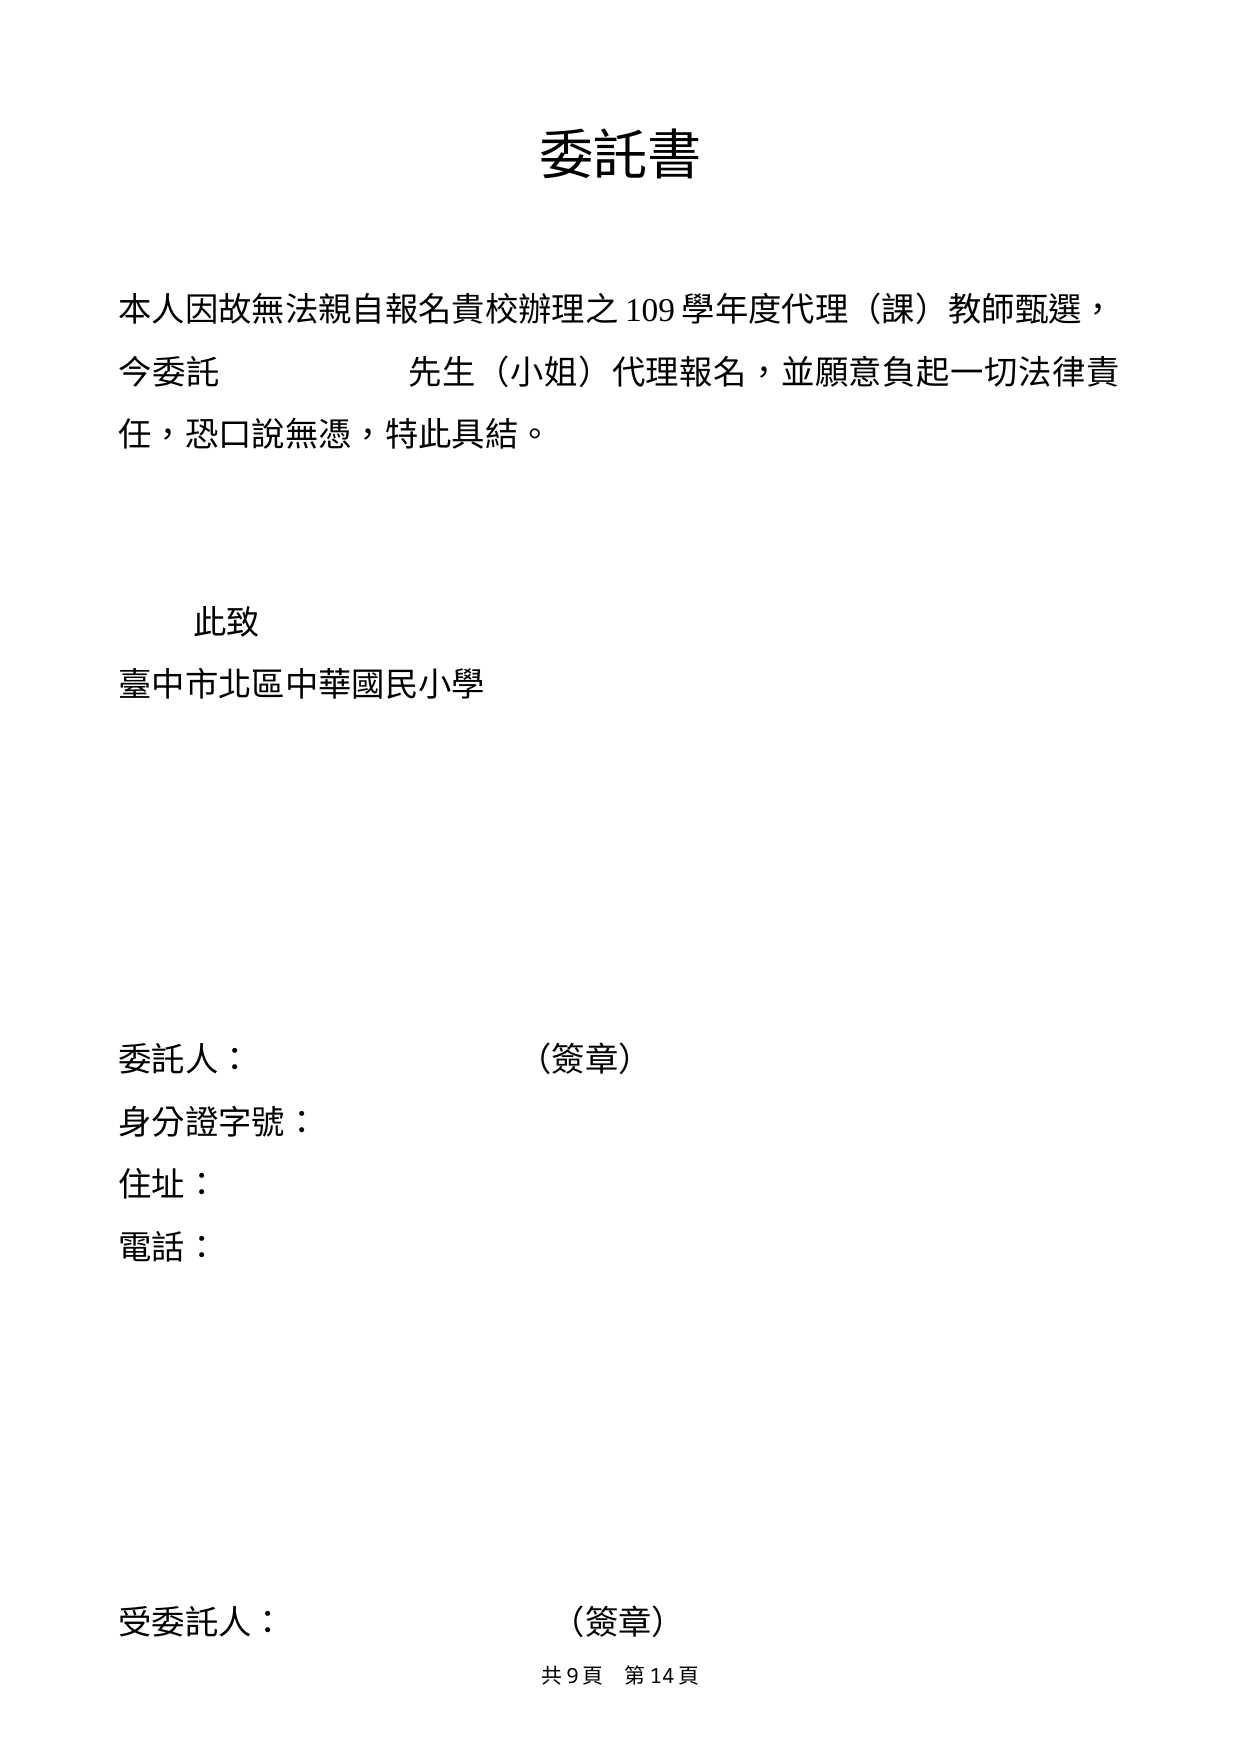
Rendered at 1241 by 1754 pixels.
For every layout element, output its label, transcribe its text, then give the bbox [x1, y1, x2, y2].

text 受委託人： （簽章） [118, 1578, 1122, 1641]
text 身分證字號： [118, 1078, 1122, 1141]
text 委託人： （簽章） [118, 1016, 1122, 1078]
text 住址： [118, 1141, 1122, 1203]
text 此致 [118, 578, 1122, 641]
text 電話： [118, 1203, 1122, 1266]
text 委託書 [118, 78, 1122, 203]
text 臺中市北區中華國民小學 [118, 641, 1122, 703]
text 本人因故無法親自報名貴校辦理之109學年度代理（課）教師甄選， [118, 266, 1122, 328]
text 今委託 先生（小姐）代理報名，並願意負起一切法律責任，恐口說無憑，特此具結。 [118, 328, 1122, 453]
